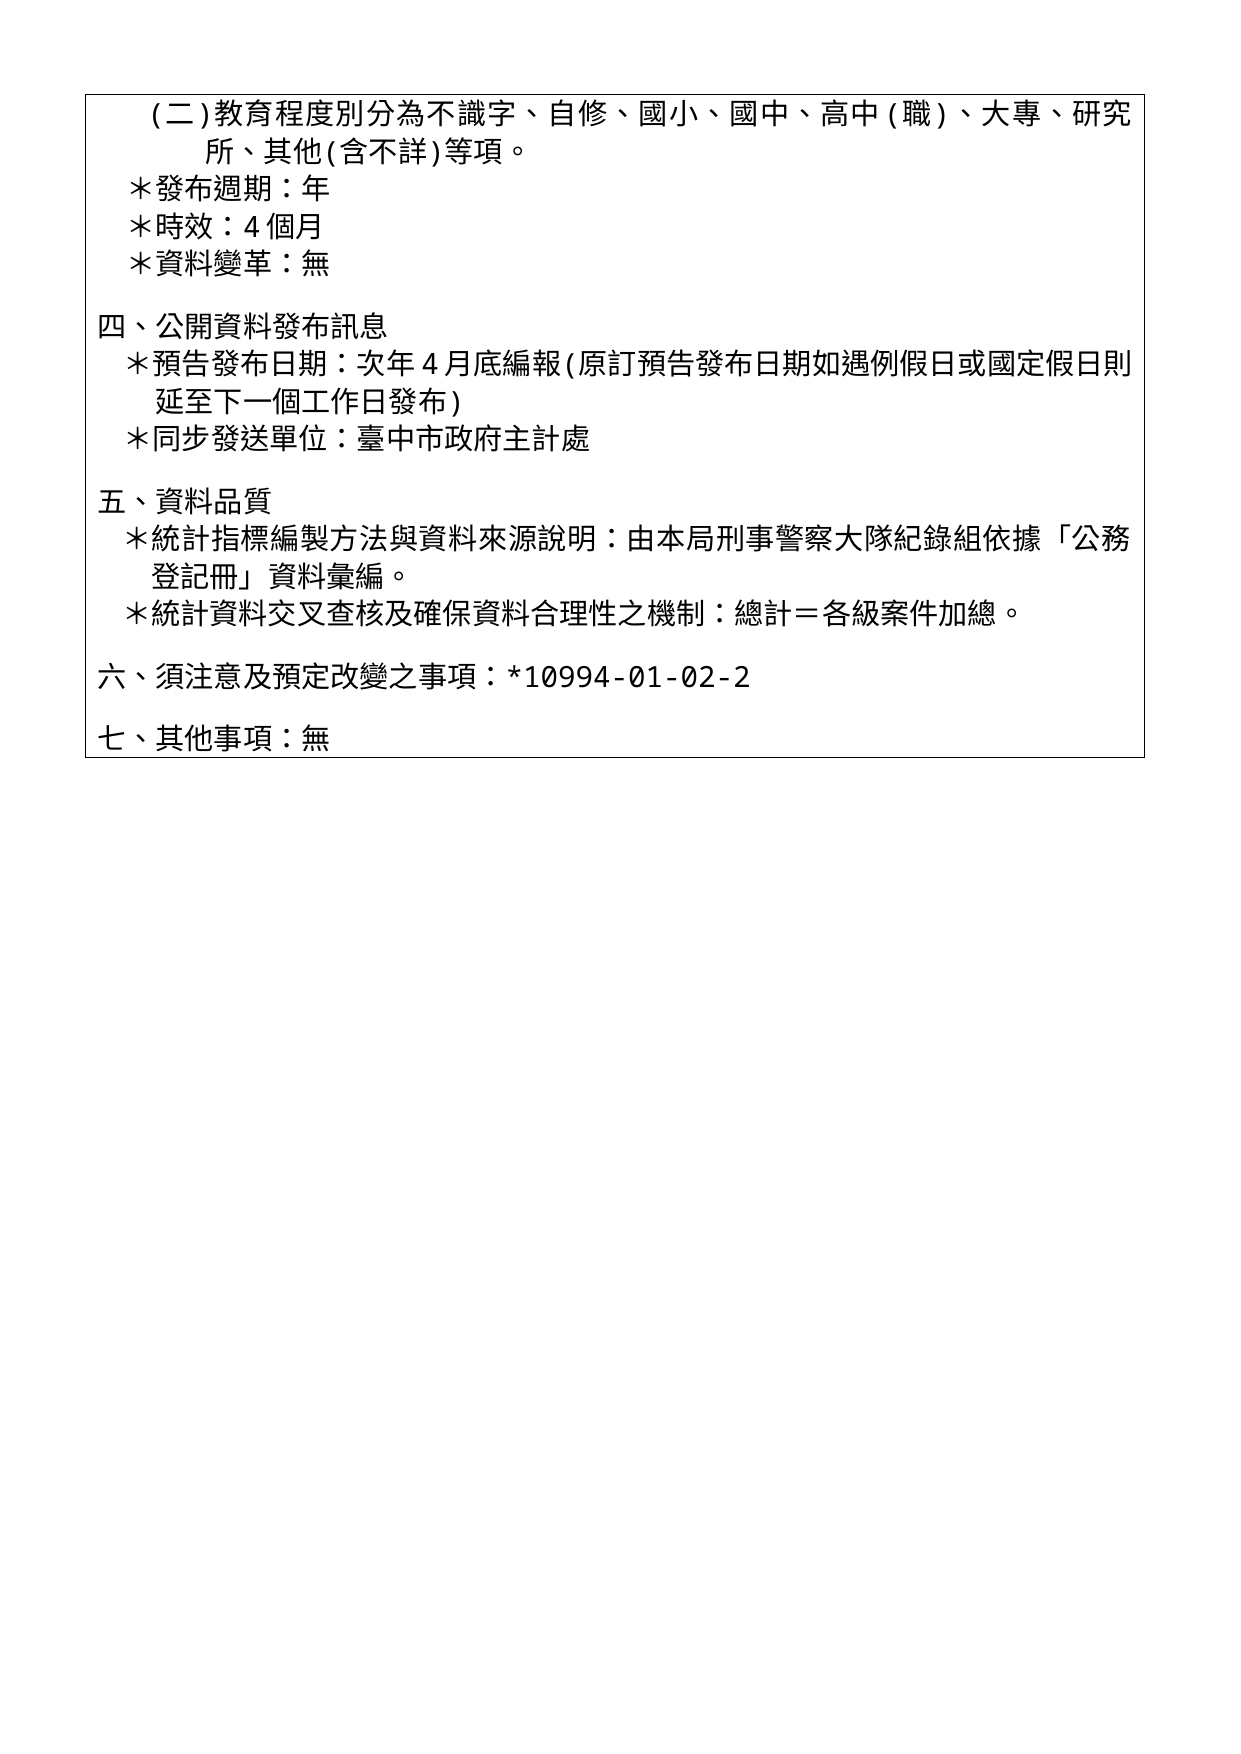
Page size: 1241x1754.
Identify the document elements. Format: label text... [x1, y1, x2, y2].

table_header (二)教育程度別分為不識字、自修、國小、國中、高中(職)、大專、研究所、其他(含不詳)等項。 ＊發布週期：年 ＊時效：4個月 ＊資料變革：無 四、公開資料發布訊息 ＊預告發布日期：次年4月底編報(原訂預告發布日期如遇例假日或國定假日則延至下一個工作日發布) ＊同步發送單位：臺中市政府主計處 五、資料品質 ＊統計指標編製方法與資料來源說明：由本局刑事警察大隊紀錄組依據「公務登記冊」資料彙編。 ＊統計資料交叉查核及確保資料合理性之機制：總計＝各級案件加總。 六、須注意及預定改變之事項：*10994-01-02-2 七、其他事項：無 [86, 95, 1144, 757]
